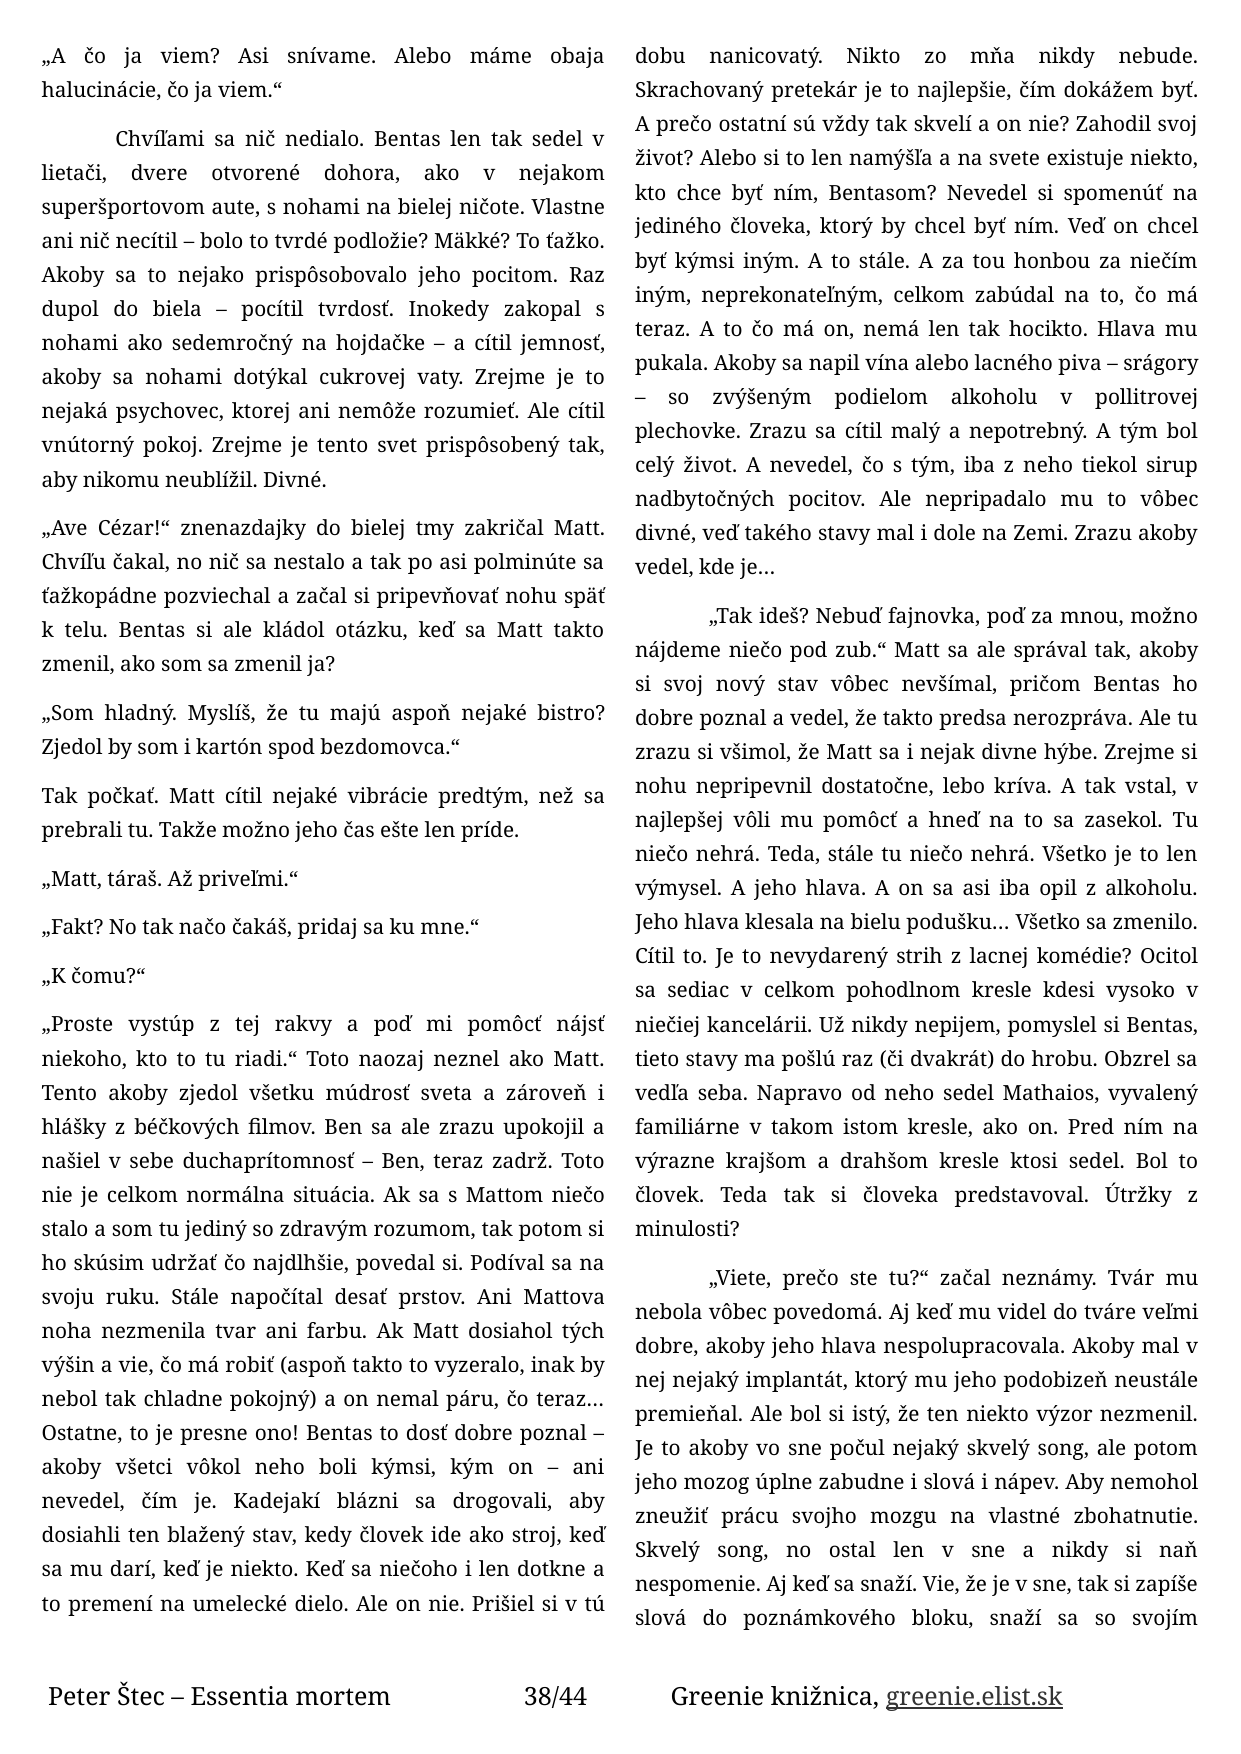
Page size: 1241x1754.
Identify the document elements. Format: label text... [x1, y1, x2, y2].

text „Viete, prečo ste tu?“ začal neznámy. Tvár mu nebola vôbec povedomá. Aj keď mu videl do tváre veľmi dobre, akoby jeho hlava nespolupracovala. Akoby mal v nej nejaký implantát, ktorý mu jeho podobizeň neustále premieňal. Ale bol si istý, že ten niekto výzor nezmenil. Je to akoby vo sne počul nejaký skvelý song, ale potom jeho mozog úplne zabudne i slová i nápev. Aby nemohol zneužiť prácu svojho mozgu na vlastné zbohatnutie. Skvelý song, no ostal len v sne a nikdy si naň nespomenie. Aj keď sa snaží. Vie, že je v sne, tak si zapíše slová do poznámkového bloku, snaží sa so svojím [635, 1263, 1199, 1632]
text „Ave Cézar!“ znenazdajky do bielej tmy zakričal Matt. Chvíľu čakal, no nič sa nestalo a tak po asi polminúte sa ťažkopádne pozviechal a začal si pripevňovať nohu späť k telu. Bentas si ale kládol otázku, keď sa Matt takto zmenil, ako som sa zmenil ja? [41, 513, 605, 678]
text „A čo ja viem? Asi snívame. Alebo máme obaja halucinácie, čo ja viem.“ [41, 41, 605, 104]
text Tak počkať. Matt cítil nejaké vibrácie predtým, než sa prebrali tu. Takže možno jeho čas ešte len príde. [41, 781, 605, 843]
text „Tak ideš? Nebuď fajnovka, poď za mnou, možno nájdeme niečo pod zub.“ Matt sa ale správal tak, akoby si svoj nový stav vôbec nevšímal, pričom Bentas ho dobre poznal a vedel, že takto predsa nerozpráva. Ale tu zrazu si všimol, že Matt sa i nejak divne hýbe. Zrejme si nohu nepripevnil dostatočne, lebo kríva. A tak vstal, v najlepšej vôli mu pomôcť a hneď na to sa zasekol. Tu niečo nehrá. Teda, stále tu niečo nehrá. Všetko je to len výmysel. A jeho hlava. A on sa asi iba opil z alkoholu. Jeho hlava klesala na bielu podušku… Všetko sa zmenilo. Cítil to. Je to nevydarený strih z lacnej komédie? Ocitol sa sediac v celkom pohodlnom kresle kdesi vysoko v niečiej kancelárii. Už nikdy nepijem, pomyslel si Bentas, tieto stavy ma pošlú raz (či dvakrát) do hrobu. Obzrel sa vedľa seba. Napravo od neho sedel Mathaios, vyvalený familiárne v takom istom kresle, ako on. Pred ním na výrazne krajšom a drahšom kresle ktosi sedel. Bol to človek. Teda tak si človeka predstavoval. Útržky z minulosti? [635, 601, 1199, 1242]
text „Matt, táraš. Až priveľmi.“ [41, 864, 605, 892]
text Chvíľami sa nič nedialo. Bentas len tak sedel v lietači, dvere otvorené dohora, ako v nejakom superšportovom aute, s nohami na bielej ničote. Vlastne ani nič necítil – bolo to tvrdé podložie? Mäkké? To ťažko. Akoby sa to nejako prispôsobovalo jeho pocitom. Raz dupol do biela – pocítil tvrdosť. Inokedy zakopal s nohami ako sedemročný na hojdačke – a cítil jemnosť, akoby sa nohami dotýkal cukrovej vaty. Zrejme je to nejaká psychovec, ktorej ani nemôže rozumieť. Ale cítil vnútorný pokoj. Zrejme je tento svet prispôsobený tak, aby nikomu neublížil. Divné. [41, 124, 605, 493]
text „Som hladný. Myslíš, že tu majú aspoň nejaké bistro? Zjedol by som i kartón spod bezdomovca.“ [41, 698, 605, 761]
text „Fakt? No tak načo čakáš, pridaj sa ku mne.“ [41, 912, 605, 941]
text „K čomu?“ [41, 961, 605, 989]
text „Proste vystúp z tej rakvy a poď mi pomôcť nájsť niekoho, kto to tu riadi.“ Toto naozaj neznel ako Matt. Tento akoby zjedol všetku múdrosť sveta a zároveň i hlášky z béčkových filmov. Ben sa ale zrazu upokojil a našiel v sebe duchaprítomnosť – Ben, teraz zadrž. Toto nie je celkom normálna situácia. Ak sa s Mattom niečo stalo a som tu jediný so zdravým rozumom, tak potom si ho skúsim udržať čo najdlhšie, povedal si. Podíval sa na svoju ruku. Stále napočítal desať prstov. Ani Mattova noha nezmenila tvar ani farbu. Ak Matt dosiahol tých výšin a vie, čo má robiť (aspoň takto to vyzeralo, inak by nebol tak chladne pokojný) a on nemal páru, čo teraz… Ostatne, to je presne ono! Bentas to dosť dobre poznal – akoby všetci vôkol neho boli kýmsi, kým on – ani nevedel, čím je. Kadejakí blázni sa drogovali, aby dosiahli ten blažený stav, kedy človek ide ako stroj, keď sa mu darí, keď je niekto. Keď sa niečoho i len dotkne a to premení na umelecké dielo. Ale on nie. Prišiel si v tú [41, 1009, 605, 1617]
text dobu nanicovatý. Nikto zo mňa nikdy nebude. Skrachovaný pretekár je to najlepšie, čím dokážem byť. A prečo ostatní sú vždy tak skvelí a on nie? Zahodil svoj život? Alebo si to len namýšľa a na svete existuje niekto, kto chce byť ním, Bentasom? Nevedel si spomenúť na jediného človeka, ktorý by chcel byť ním. Veď on chcel byť kýmsi iným. A to stále. A za tou honbou za niečím iným, neprekonateľným, celkom zabúdal na to, čo má teraz. A to čo má on, nemá len tak hocikto. Hlava mu pukala. Akoby sa napil vína alebo lacného piva – srágory – so zvýšeným podielom alkoholu v pollitrovej plechovke. Zrazu sa cítil malý a nepotrebný. A tým bol celý život. A nevedel, čo s tým, iba z neho tiekol sirup nadbytočných pocitov. Ale nepripadalo mu to vôbec divné, veď takého stavy mal i dole na Zemi. Zrazu akoby vedel, kde je… [635, 41, 1199, 581]
